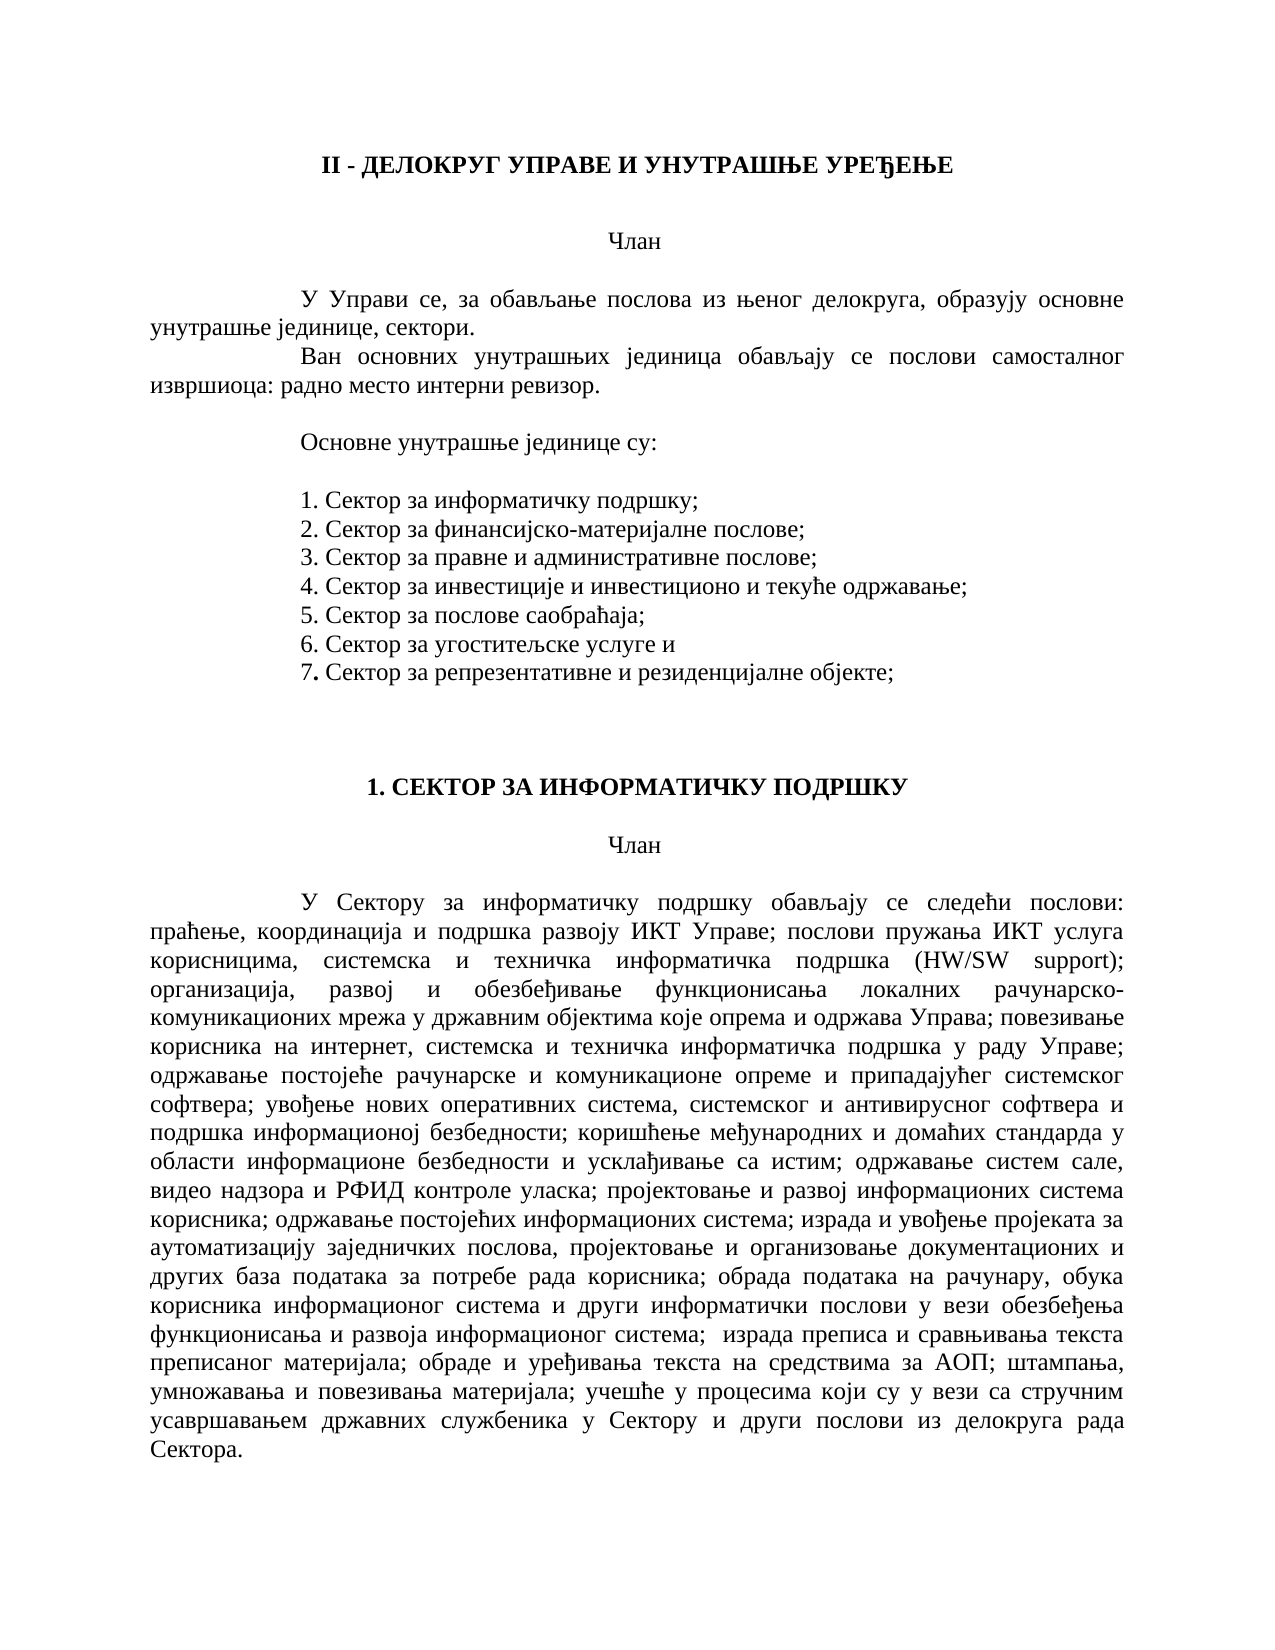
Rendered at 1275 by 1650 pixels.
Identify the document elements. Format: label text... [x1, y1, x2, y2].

text 7. Сектор за репрезентативне и резиденцијалне објекте; [150, 657, 1125, 686]
text II - ДЕЛОКРУГ УПРАВЕ И УНУТРАШЊЕ УРЕЂЕЊЕ [150, 150, 1125, 179]
text 6. Сектор за угоститељске услуге и [150, 629, 1125, 657]
text У Управи се, за обављање послова из њеног делокруга, образују основне унутрашње јединице, сектори. [150, 284, 1125, 341]
text Члан [150, 226, 1125, 255]
text 5. Сектор за послове саобраћаја; [150, 600, 1125, 629]
text 2. Сектор за финансијско-материјалне послове; [150, 514, 1125, 542]
text Ван основних унутрашњих јединица обављају се послови самосталног извршиоца: радно место интерни ревизор. [150, 341, 1125, 399]
subtitle 1. СЕКТОР ЗА ИНФОРМАТИЧКУ ПОДРШКУ [150, 772, 1125, 801]
subtitle 1. Сектор за информатичку подршку; [300, 485, 1125, 514]
text Основне унутрашње јединице су: [150, 427, 1125, 456]
text 3. Сектор за правне и административне послове; [150, 542, 1125, 571]
text Члан [150, 830, 1125, 859]
text У Сектору за информатичку подршку обављају се следећи послови: праћење, координација и подршка развоју ИКТ Управе; послови пружања ИКТ услуга корисницима, системска и техничка информатичка подршка (HW/SW support); организација, развој и обезбеђивање функционисања локалних рачунарско-комуникационих мрежа у државним објектима које опрема и одржава Управа; повезивање корисника на интернет, системска и техничка информатичка подршка у раду Управе; одржавање постојеће рачунарске и комуникационе опреме и припадајућег системског софтвера; увођење нових оперативних система, системског и антивирусног софтвера и подршка информационој безбедности; коришћење међународних и домаћих стандарда у области информационе безбедности и усклађивање са истим; одржавање систем сале, видео надзора и РФИД контроле уласка; пројектовање и развој информационих система корисника; одржавање постојећих информационих система; израда и увођење пројеката за аутоматизацију заједничких послова, пројектовање и организовање документационих и других база података за потребе рада корисника; обрада података на рачунару, обука корисника информационог система и други информатички послови у вези обезбеђења функционисања и развоја информационог система; израда преписa и сравњивањa текста преписаног материјалa; обрадe и уређивањa текста на средствима за АОП; штампања, умножавања и повезивања материјала; учешће у процесима који су у вези са стручним усавршавањем државних службеника у Сектору и други послови из делокруга рада Сектора. [150, 887, 1125, 1462]
text 4. Сектор за инвестиције и инвестиционо и текуће одржавање; [150, 571, 1125, 600]
